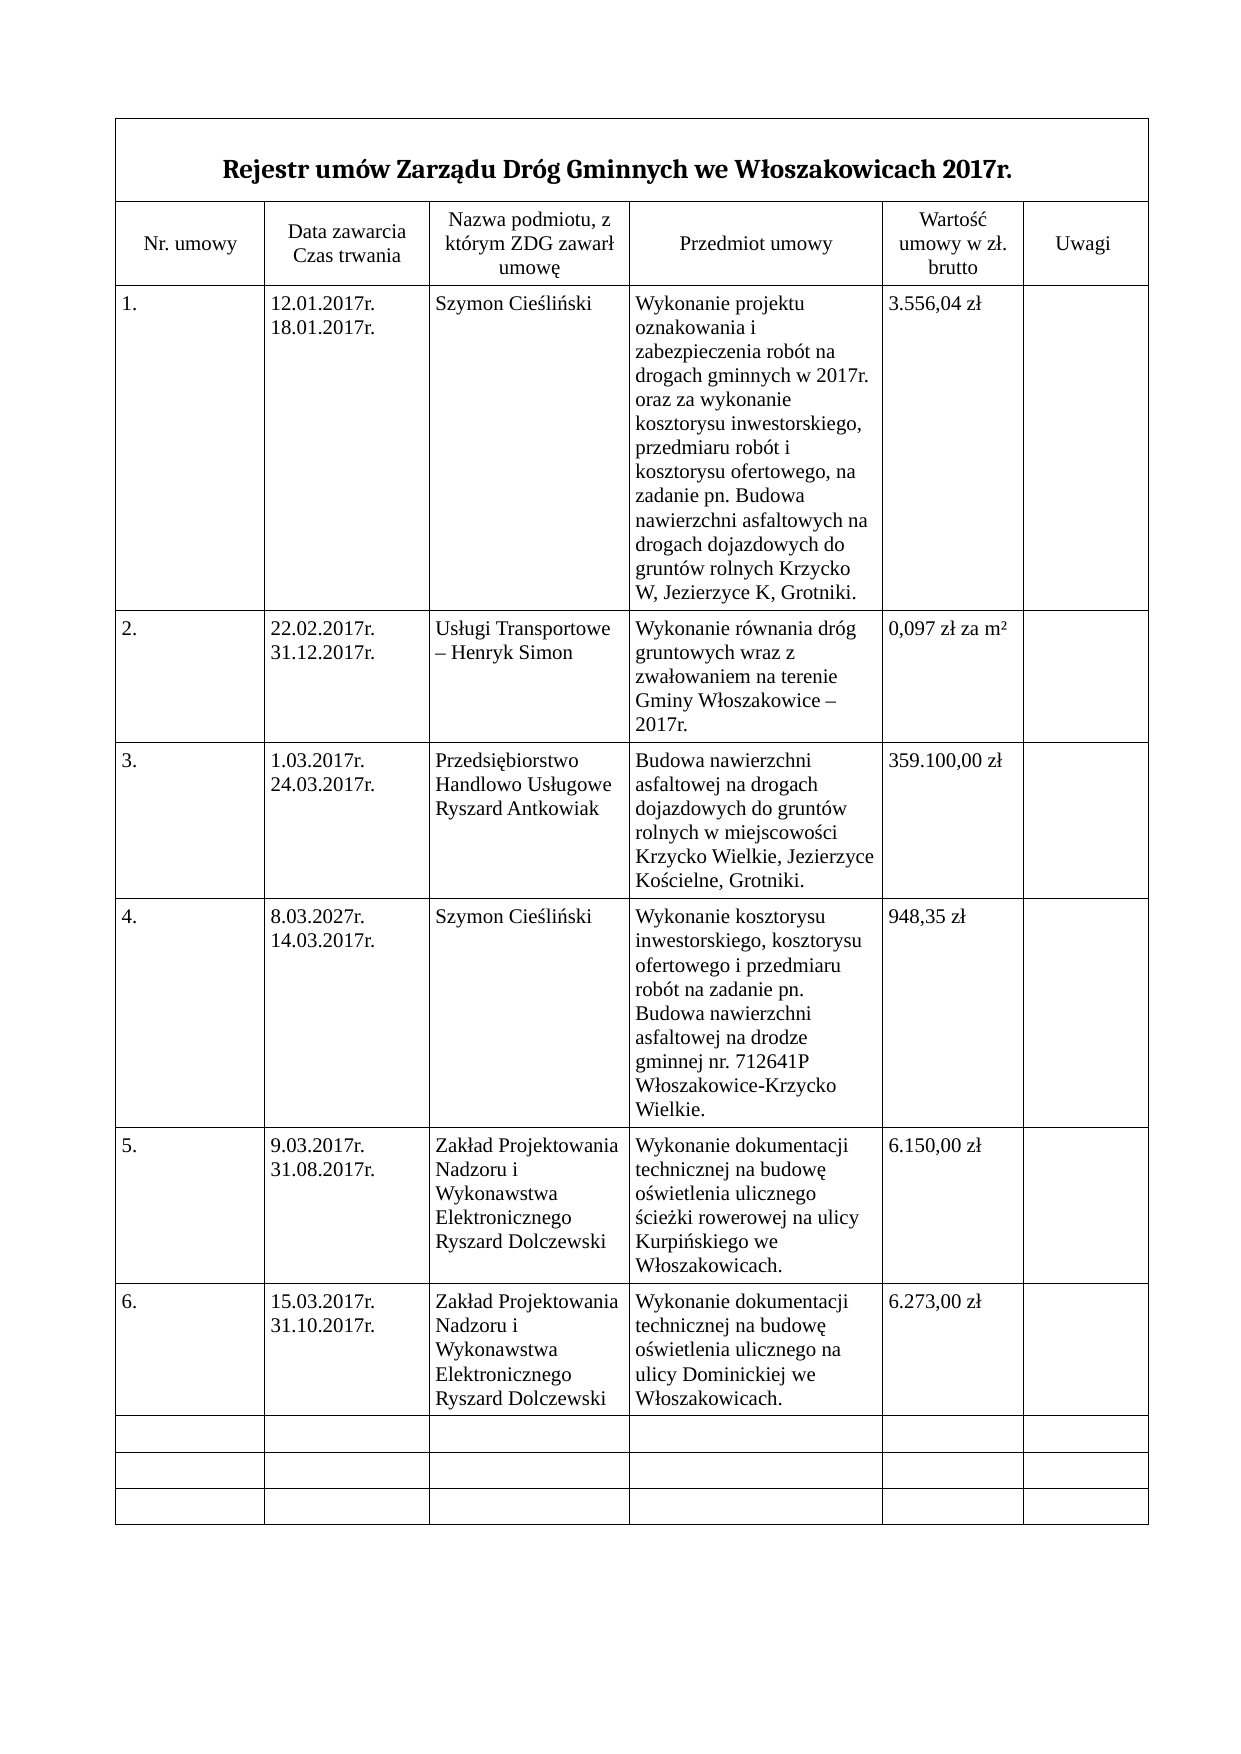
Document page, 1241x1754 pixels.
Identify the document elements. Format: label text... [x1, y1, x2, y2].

table_cell 12.01.2017r. 18.01.2017r. [265, 286, 429, 609]
table_cell [630, 1416, 882, 1451]
table_cell [1024, 1489, 1110, 1524]
table_cell Przedmiot umowy [630, 202, 882, 285]
table_cell 15.03.2017r. 31.10.2017r. [265, 1284, 429, 1415]
table_cell 22.02.2017r. 31.12.2017r. [265, 611, 429, 742]
table_cell [265, 1453, 429, 1487]
table_cell [116, 1489, 264, 1524]
table_cell [1024, 899, 1148, 1127]
table_cell 6.150,00 zł [883, 1128, 1023, 1283]
table_cell Wykonanie kosztorysu inwestorskiego, kosztorysu ofertowego i przedmiaru robót na zadanie pn. Budowa nawierzchni asfaltowej na drodze gminnej nr. 712641P Włoszakowice-Krzycko Wielkie. [630, 899, 882, 1127]
table_cell [1024, 1453, 1148, 1487]
table_cell [883, 1453, 1023, 1487]
table_cell Wykonanie dokumentacji technicznej na budowę oświetlenia ulicznego na ulicy Dominickiej we Włoszakowicach. [630, 1284, 882, 1415]
table_cell 3.556,04 zł [883, 286, 1023, 609]
table_cell Szymon Cieśliński [430, 899, 629, 1127]
table_cell Szymon Cieśliński [430, 286, 629, 609]
table_cell [883, 1489, 1023, 1524]
table_cell [430, 1416, 629, 1451]
table_cell [630, 1453, 882, 1487]
table_cell [630, 1489, 882, 1524]
table_cell 948,35 zł [883, 899, 1023, 1127]
table_cell 5. [116, 1128, 264, 1283]
table_cell 3. [116, 743, 264, 898]
table_cell Zakład Projektowania Nadzoru i Wykonawstwa Elektronicznego Ryszard Dolczewski [430, 1128, 629, 1283]
table_cell Data zawarcia Czas trwania [265, 202, 429, 285]
table_cell Wykonanie dokumentacji technicznej na budowę oświetlenia ulicznego ścieżki rowerowej na ulicy Kurpińskiego we Włoszakowicach. [630, 1128, 882, 1283]
table_cell [1024, 743, 1148, 898]
table_cell [265, 1489, 429, 1524]
table_cell [1024, 1416, 1148, 1451]
table_cell [1024, 1284, 1148, 1415]
table_cell [1024, 286, 1148, 609]
table_cell Wartość umowy w zł. brutto [883, 202, 1023, 285]
table_cell [430, 1489, 629, 1524]
table_cell 8.03.2027r. 14.03.2017r. [265, 899, 429, 1127]
table_cell Usługi Transportowe – Henryk Simon [430, 611, 629, 742]
table_cell 6.273,00 zł [883, 1284, 1023, 1415]
table_cell Przedsiębiorstwo Handlowo Usługowe Ryszard Antkowiak [430, 743, 629, 898]
table_cell 4. [116, 899, 264, 1127]
table_cell 6. [116, 1284, 264, 1415]
table_header Rejestr umów Zarządu Dróg Gminnych we Włoszakowicach 2017r. [116, 119, 1148, 201]
table_cell Wykonanie równania dróg gruntowych wraz z zwałowaniem na terenie Gminy Włoszakowice – 2017r. [630, 611, 882, 742]
table_cell [1024, 611, 1148, 742]
table_cell 0,097 zł za m² [883, 611, 1023, 742]
table_cell [116, 1416, 264, 1451]
table_cell [116, 1453, 264, 1487]
table_cell Nazwa podmiotu, z którym ZDG zawarł umowę [430, 202, 629, 285]
table_cell [883, 1416, 1023, 1451]
table_cell [1024, 1128, 1148, 1283]
table_cell [1110, 1489, 1148, 1524]
table_cell Wykonanie projektu oznakowania i zabezpieczenia robót na drogach gminnych w 2017r. oraz za wykonanie kosztorysu inwestorskiego, przedmiaru robót i kosztorysu ofertowego, na zadanie pn. Budowa nawierzchni asfaltowych na drogach dojazdowych do gruntów rolnych Krzycko W, Jezierzyce K, Grotniki. [630, 286, 882, 609]
table_cell 9.03.2017r. 31.08.2017r. [265, 1128, 429, 1283]
table_cell [430, 1453, 629, 1487]
table_cell 1. [116, 286, 264, 609]
table_cell [265, 1416, 429, 1451]
table_cell 2. [116, 611, 264, 742]
table_cell Nr. umowy [116, 202, 264, 285]
table_cell 1.03.2017r. 24.03.2017r. [265, 743, 429, 898]
table_cell Uwagi [1024, 202, 1148, 285]
table_cell Zakład Projektowania Nadzoru i Wykonawstwa Elektronicznego Ryszard Dolczewski [430, 1284, 629, 1415]
table_cell 359.100,00 zł [883, 743, 1023, 898]
table_cell Budowa nawierzchni asfaltowej na drogach dojazdowych do gruntów rolnych w miejscowości Krzycko Wielkie, Jezierzyce Kościelne, Grotniki. [630, 743, 882, 898]
